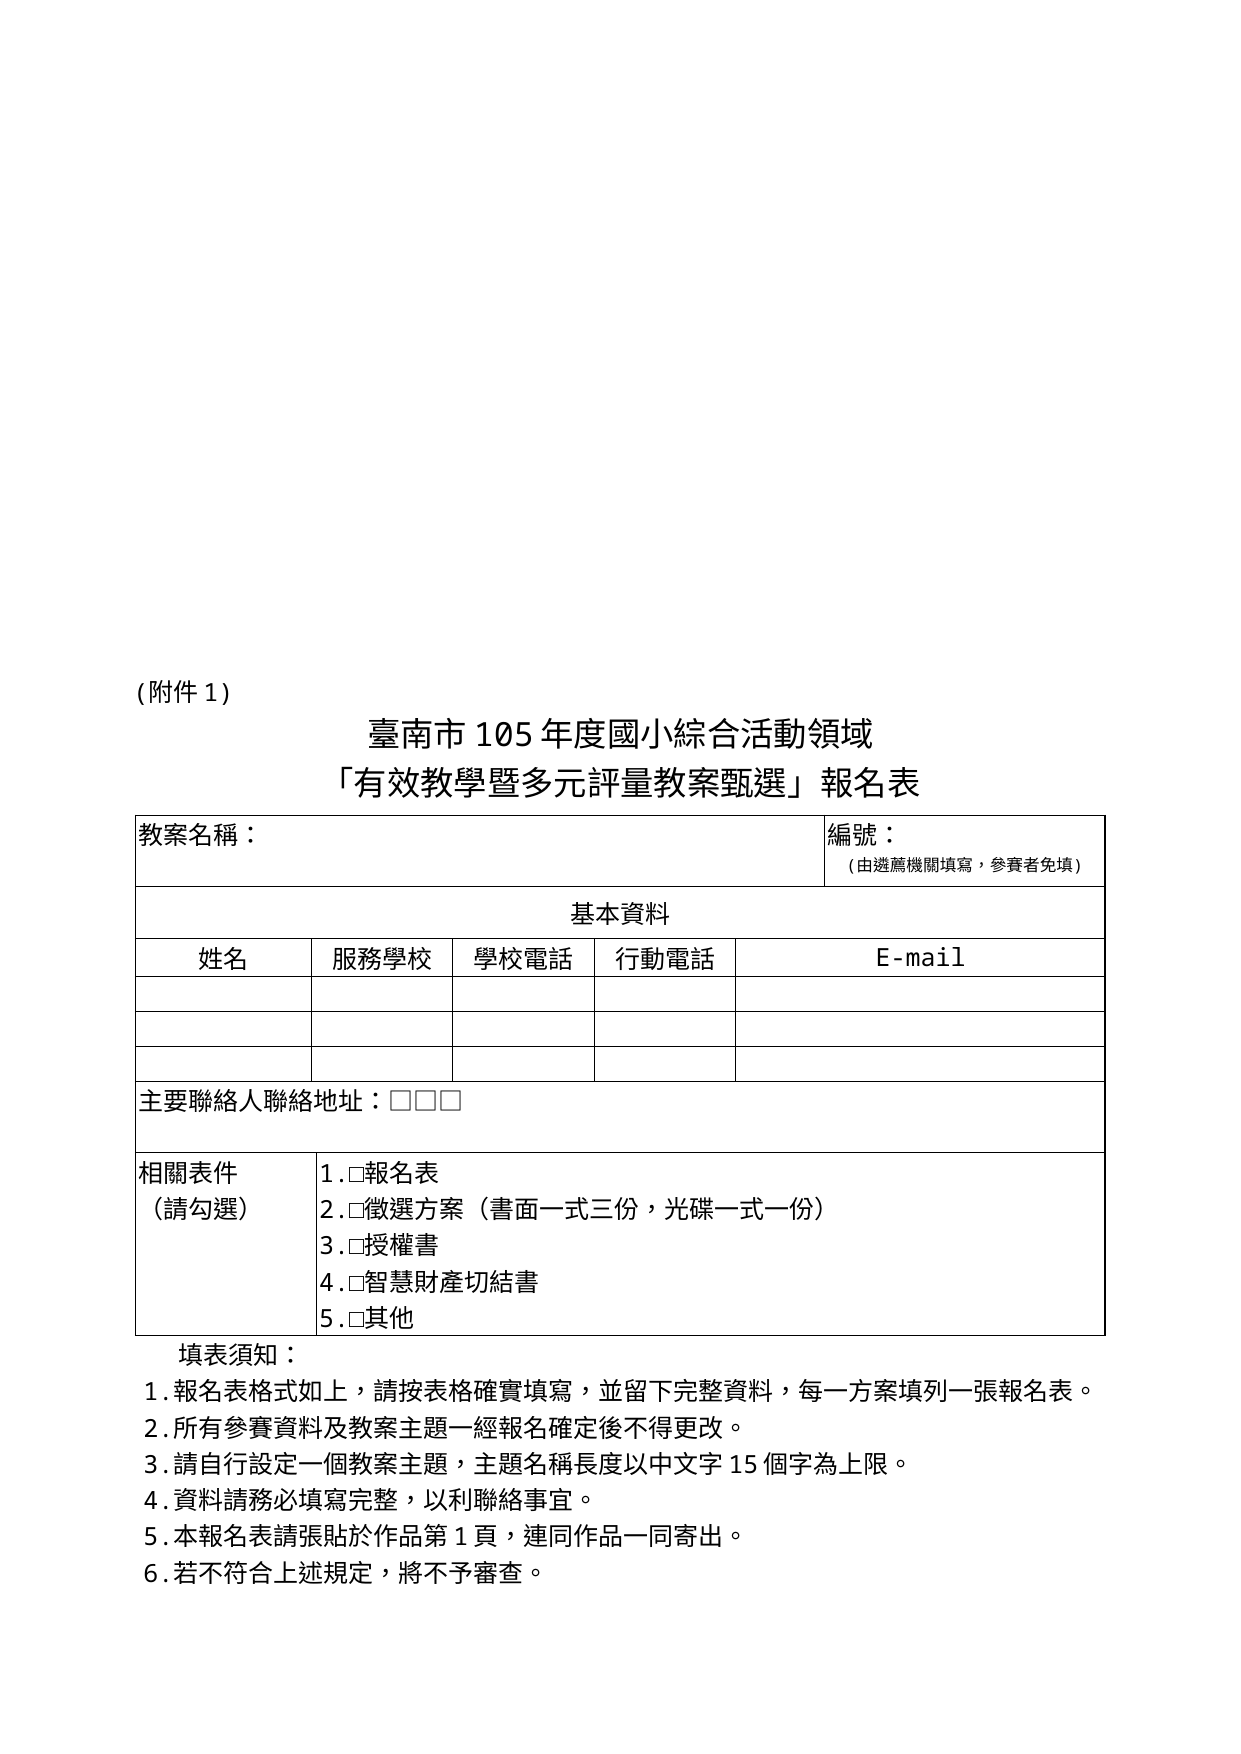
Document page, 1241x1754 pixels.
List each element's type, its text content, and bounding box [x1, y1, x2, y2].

table_cell [136, 977, 311, 1011]
table_cell [453, 1047, 594, 1081]
table_cell [736, 977, 1104, 1011]
table_cell 主要聯絡人聯絡地址：□□□ [136, 1082, 1104, 1152]
table_cell [312, 1012, 452, 1046]
table_cell 姓名 [136, 939, 311, 976]
table_cell [736, 1012, 1104, 1046]
table_cell [736, 1047, 1104, 1081]
text (附件1) [118, 672, 1122, 708]
table_cell 學校電話 [453, 939, 594, 976]
table_header 編號： (由遴薦機關填寫，參賽者免填) [825, 816, 1104, 886]
text 6.若不符合上述規定，將不予審查。 [118, 1553, 1122, 1589]
text 3.請自行設定一個教案主題，主題名稱長度以中文字15個字為上限。 [118, 1444, 1122, 1481]
text 2.所有參賽資料及教案主題一經報名確定後不得更改。 [118, 1408, 1122, 1444]
text 「有效教學暨多元評量教案甄選」報名表 [118, 757, 1122, 805]
table_cell [312, 1047, 452, 1081]
text 填表須知： [118, 1336, 1122, 1372]
table_cell [453, 1012, 594, 1046]
table_header 教案名稱： [136, 816, 824, 886]
table_cell [595, 1012, 735, 1046]
text 1.報名表格式如上，請按表格確實填寫，並留下完整資料，每一方案填列一張報名表。 [118, 1372, 1122, 1408]
table_cell E-mail [736, 939, 1104, 976]
table_cell 相關表件 （請勾選） [136, 1153, 316, 1334]
table_cell [312, 977, 452, 1011]
text 5.本報名表請張貼於作品第1頁，連同作品一同寄出。 [118, 1517, 1122, 1553]
table_cell [595, 1047, 735, 1081]
table_cell 基本資料 [136, 887, 1104, 938]
table_cell [453, 977, 594, 1011]
table_cell [136, 1047, 311, 1081]
table_cell 行動電話 [595, 939, 735, 976]
text 臺南市105年度國小綜合活動領域 [118, 708, 1122, 757]
table_cell [595, 977, 735, 1011]
table_cell 服務學校 [312, 939, 452, 976]
table_cell 1.□報名表 2.□徵選方案（書面一式三份，光碟一式一份） 3.□授權書 4.□智慧財產切結書 5.□其他 [317, 1153, 1104, 1334]
table_cell [136, 1012, 311, 1046]
text 4.資料請務必填寫完整，以利聯絡事宜。 [118, 1481, 1122, 1517]
